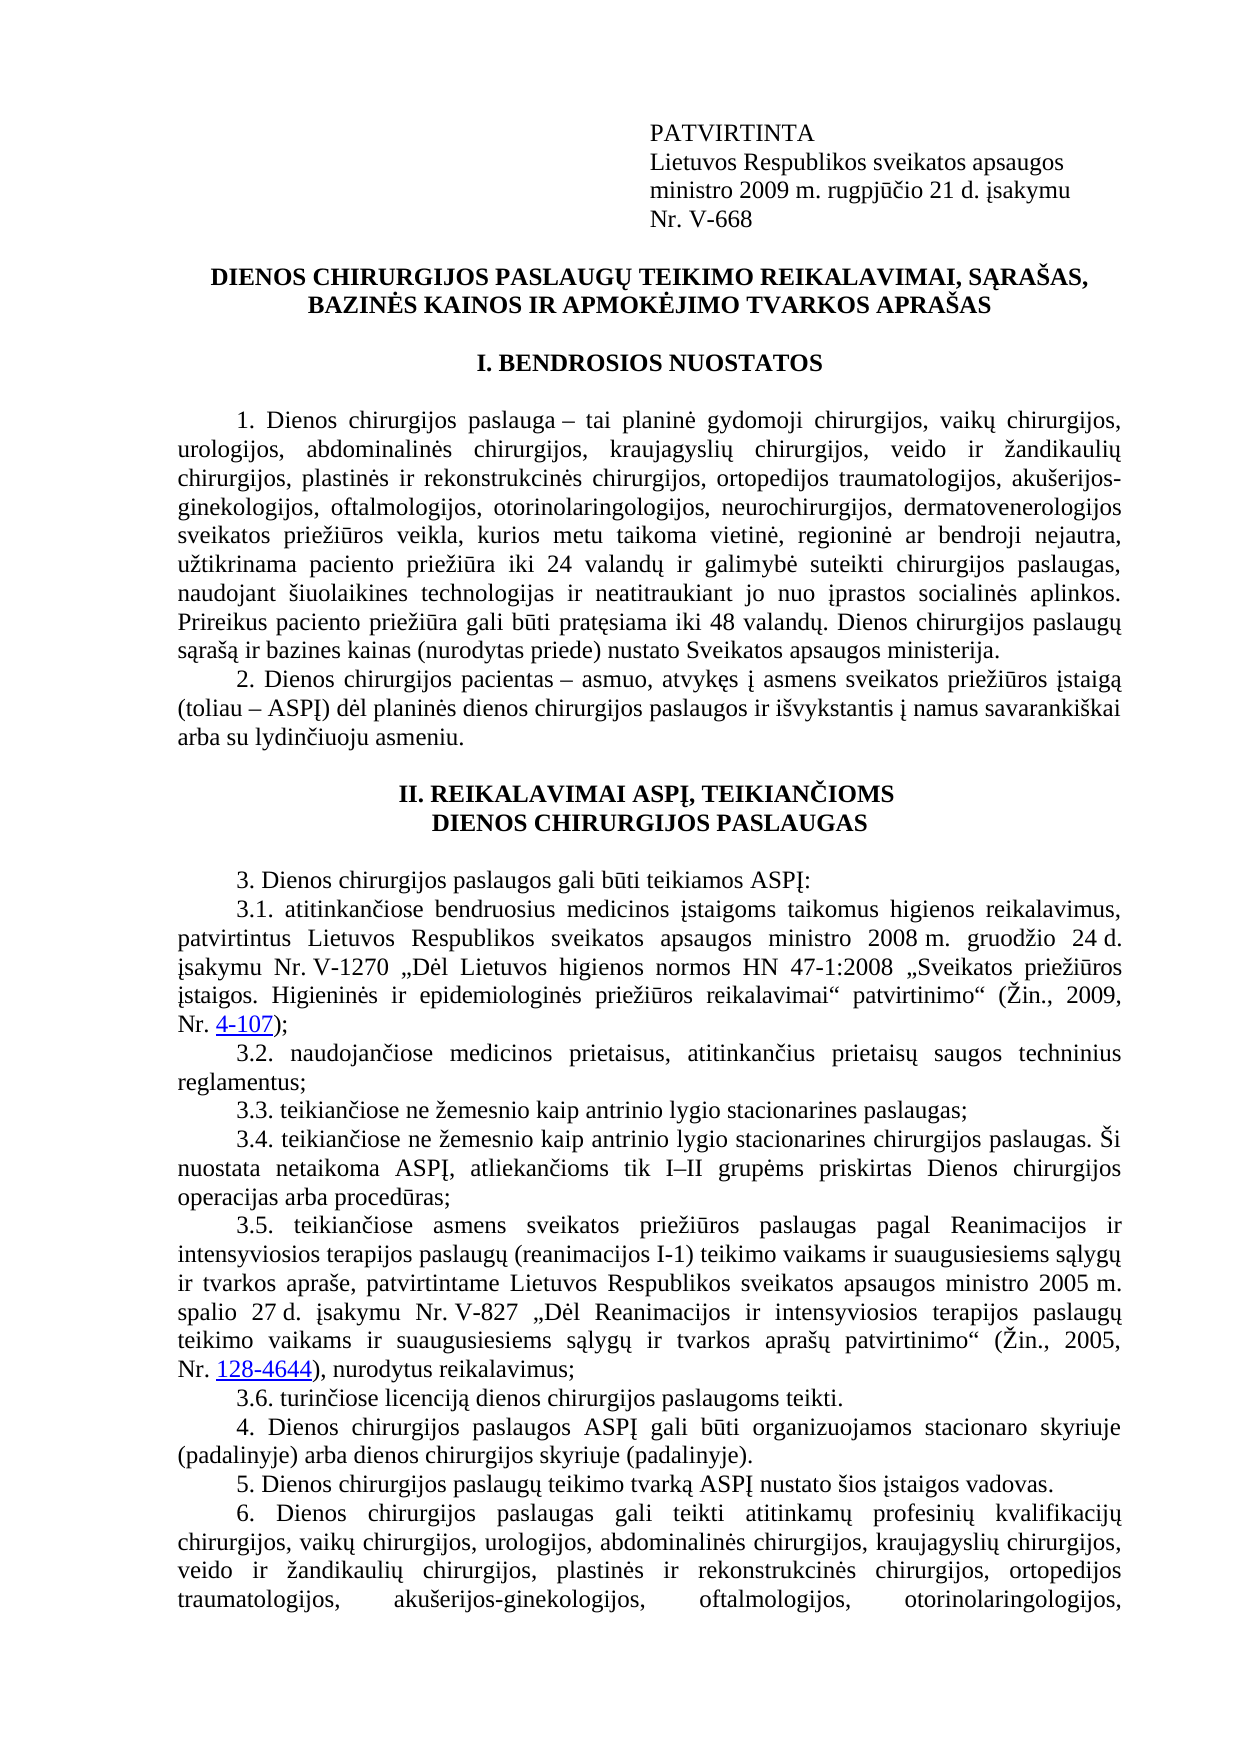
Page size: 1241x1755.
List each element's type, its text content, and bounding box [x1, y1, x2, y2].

text 6. Dienos chirurgijos paslaugas gali teikti atitinkamų profesinių kvalifikacijų chirurgijos, vaikų chirurgijos, urologijos, abdominalinės chirurgijos, kraujagyslių chirurgijos, veido ir žandikaulių chirurgijos, plastinės ir rekonstrukcinės chirurgijos, ortopedijos traumatologijos, akušerijos-ginekologijos, oftalmologijos, otorinolaringologijos, [177, 1498, 1122, 1613]
text I. BENDROSIOS NUOSTATOS [177, 348, 1122, 377]
text 3.5. teikiančiose asmens sveikatos priežiūros paslaugas pagal Reanimacijos ir intensyviosios terapijos paslaugų (reanimacijos I-1) teikimo vaikams ir suaugusiesiems sąlygų ir tvarkos apraše, patvirtintame Lietuvos Respublikos sveikatos apsaugos ministro 2005 m. spalio 27 d. įsakymu Nr. V-827 „Dėl Reanimacijos ir intensyviosios terapijos paslaugų teikimo vaikams ir suaugusiesiems sąlygų ir tvarkos aprašų patvirtinimo“ (Žin., 2005, Nr. 128-4644), nurodytus reikalavimus; [177, 1211, 1122, 1383]
text DIENOS CHIRURGIJOS PASLAUGAS [177, 808, 1122, 837]
text 3.4. teikiančiose ne žemesnio kaip antrinio lygio stacionarines chirurgijos paslaugas. Ši nuostata netaikoma ASPĮ, atliekančioms tik I–II grupėms priskirtas Dienos chirurgijos operacijas arba procedūras; [177, 1124, 1122, 1211]
text 1. Dienos chirurgijos paslauga – tai planinė gydomoji chirurgijos, vaikų chirurgijos, urologijos, abdominalinės chirurgijos, kraujagyslių chirurgijos, veido ir žandikaulių chirurgijos, plastinės ir rekonstrukcinės chirurgijos, ortopedijos traumatologijos, akušerijos-ginekologijos, oftalmologijos, otorinolaringologijos, neurochirurgijos, dermatovenerologijos sveikatos priežiūros veikla, kurios metu taikoma vietinė, regioninė ar bendroji nejautra, užtikrinama paciento priežiūra iki 24 valandų ir galimybė suteikti chirurgijos paslaugas, naudojant šiuolaikines technologijas ir neatitraukiant jo nuo įprastos socialinės aplinkos. Prireikus paciento priežiūra gali būti pratęsiama iki 48 valandų. Dienos chirurgijos paslaugų sąrašą ir bazines kainas (nurodytas priede) nustato Sveikatos apsaugos ministerija. [177, 406, 1122, 664]
text 2. Dienos chirurgijos pacientas – asmuo, atvykęs į asmens sveikatos priežiūros įstaigą (toliau – ASPĮ) dėl planinės dienos chirurgijos paslaugos ir išvykstantis į namus savarankiškai arba su lydinčiuoju asmeniu. [177, 664, 1122, 751]
text 3. Dienos chirurgijos paslaugos gali būti teikiamos ASPĮ: [177, 866, 1122, 894]
text 4. Dienos chirurgijos paslaugos ASPĮ gali būti organizuojamos stacionaro skyriuje (padalinyje) arba dienos chirurgijos skyriuje (padalinyje). [177, 1412, 1122, 1469]
text 3.3. teikiančiose ne žemesnio kaip antrinio lygio stacionarines paslaugas; [177, 1096, 1122, 1124]
text Lietuvos Respublikos sveikatos apsaugos ministro 2009 m. rugpjūčio 21 d. įsakymu Nr. V-668 [649, 147, 1122, 233]
text II. REIKALAVIMAI ASPĮ, TEIKIANČIOMS [177, 779, 1122, 808]
text DIENOS CHIRURGIJOS PASLAUGŲ TEIKIMO REIKALAVIMAI, SĄRAŠAS, BAZINĖS KAINOS IR APMOKĖJIMO TVARKOS APRAŠAS [177, 262, 1122, 319]
text 3.2. naudojančiose medicinos prietaisus, atitinkančius prietaisų saugos techninius reglamentus; [177, 1038, 1122, 1096]
text 3.1. atitinkančiose bendruosius medicinos įstaigoms taikomus higienos reikalavimus, patvirtintus Lietuvos Respublikos sveikatos apsaugos ministro 2008 m. gruodžio 24 d. įsakymu Nr. V-1270 „Dėl Lietuvos higienos normos HN 47-1:2008 „Sveikatos priežiūros įstaigos. Higieninės ir epidemiologinės priežiūros reikalavimai“ patvirtinimo“ (Žin., 2009, Nr. 4-107); [177, 894, 1122, 1038]
text 5. Dienos chirurgijos paslaugų teikimo tvarką ASPĮ nustato šios įstaigos vadovas. [177, 1469, 1122, 1498]
text PATVIRTINTA [649, 118, 1122, 147]
text 3.6. turinčiose licenciją dienos chirurgijos paslaugoms teikti. [177, 1383, 1122, 1412]
